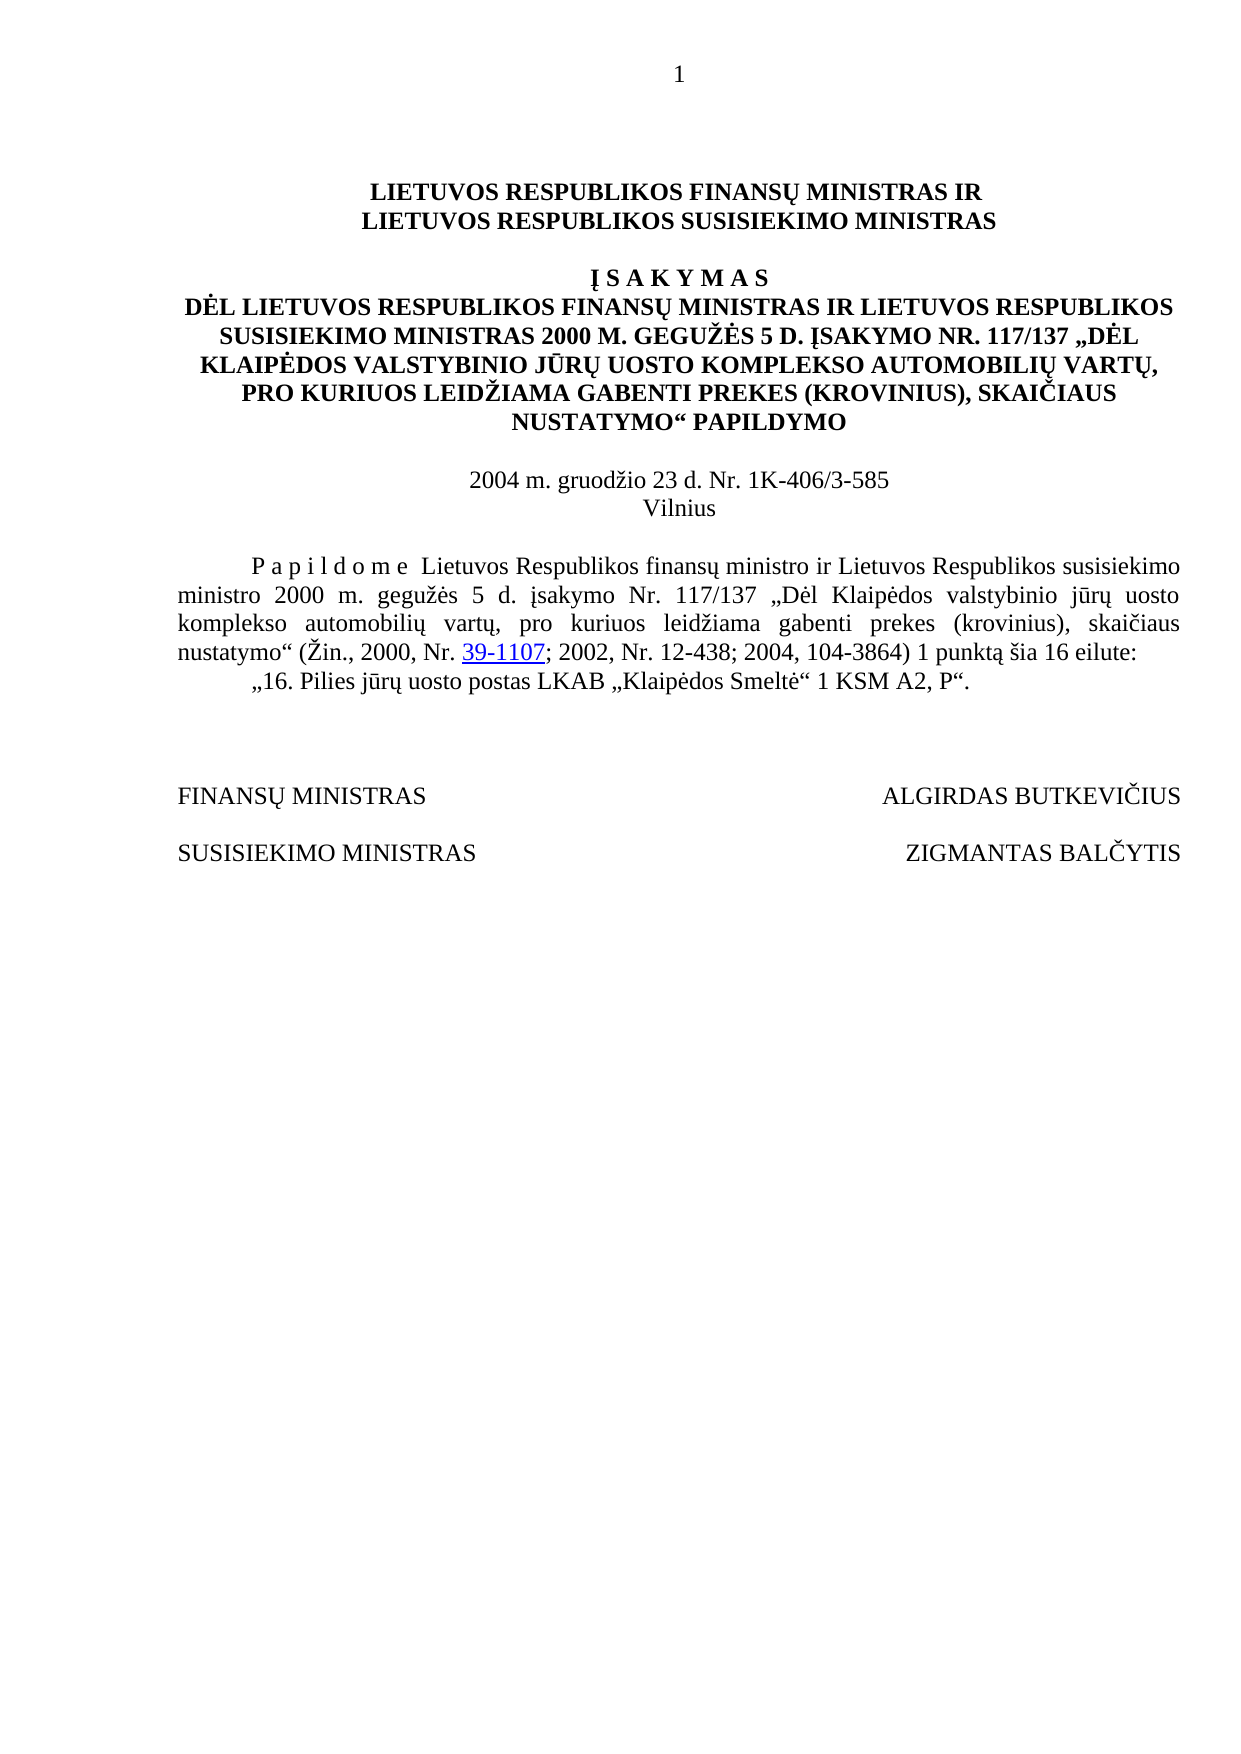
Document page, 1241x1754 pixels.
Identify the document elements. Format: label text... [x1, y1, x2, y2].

text LIETUVOS RESPUBLIKOS FINANSŲ MINISTRAS IR [177, 177, 1181, 206]
text LIETUVOS RESPUBLIKOS SUSISIEKIMO MINISTRAS [177, 206, 1181, 235]
text DĖL LIETUVOS RESPUBLIKOS FINANSŲ MINISTRAS IR LIETUVOS RESPUBLIKOS SUSISIEKIMO MINISTRAS 2000 M. GEGUŽĖS 5 D. ĮSAKYMO NR. 117/137 „DĖL KLAIPĖDOS VALSTYBINIO JŪRŲ UOSTO KOMPLEKSO AUTOMOBILIŲ VARTŲ, PRO KURIUOS LEIDŽIAMA GABENTI PREKES (KROVINIUS), SKAIČIAUS NUSTATYMO“ PAPILDYMO [177, 292, 1181, 436]
text Papildome Lietuvos Respublikos finansų ministro ir Lietuvos Respublikos susisiekimo ministro 2000 m. gegužės 5 d. įsakymo Nr. 117/137 „Dėl Klaipėdos valstybinio jūrų uosto komplekso automobilių vartų, pro kuriuos leidžiama gabenti prekes (krovinius), skaičiaus nustatymo“ (Žin., 2000, Nr. 39-1107; 2002, Nr. 12-438; 2004, 104-3864) 1 punktą šia 16 eilute: [177, 551, 1181, 666]
text Vilnius [177, 493, 1181, 522]
text „16. Pilies jūrų uosto postas LKAB „Klaipėdos Smeltė“ 1 KSM A2, P“. [177, 666, 1181, 695]
text Į S A K Y M A S [177, 263, 1181, 292]
text FINANSŲ MINISTRAS ALGIRDAS BUTKEVIČIUS [177, 781, 1181, 810]
text 2004 m. gruodžio 23 d. Nr. 1K-406/3-585 [177, 465, 1181, 493]
text SUSISIEKIMO MINISTRAS ZIGMANTAS BALČYTIS [177, 838, 1181, 867]
